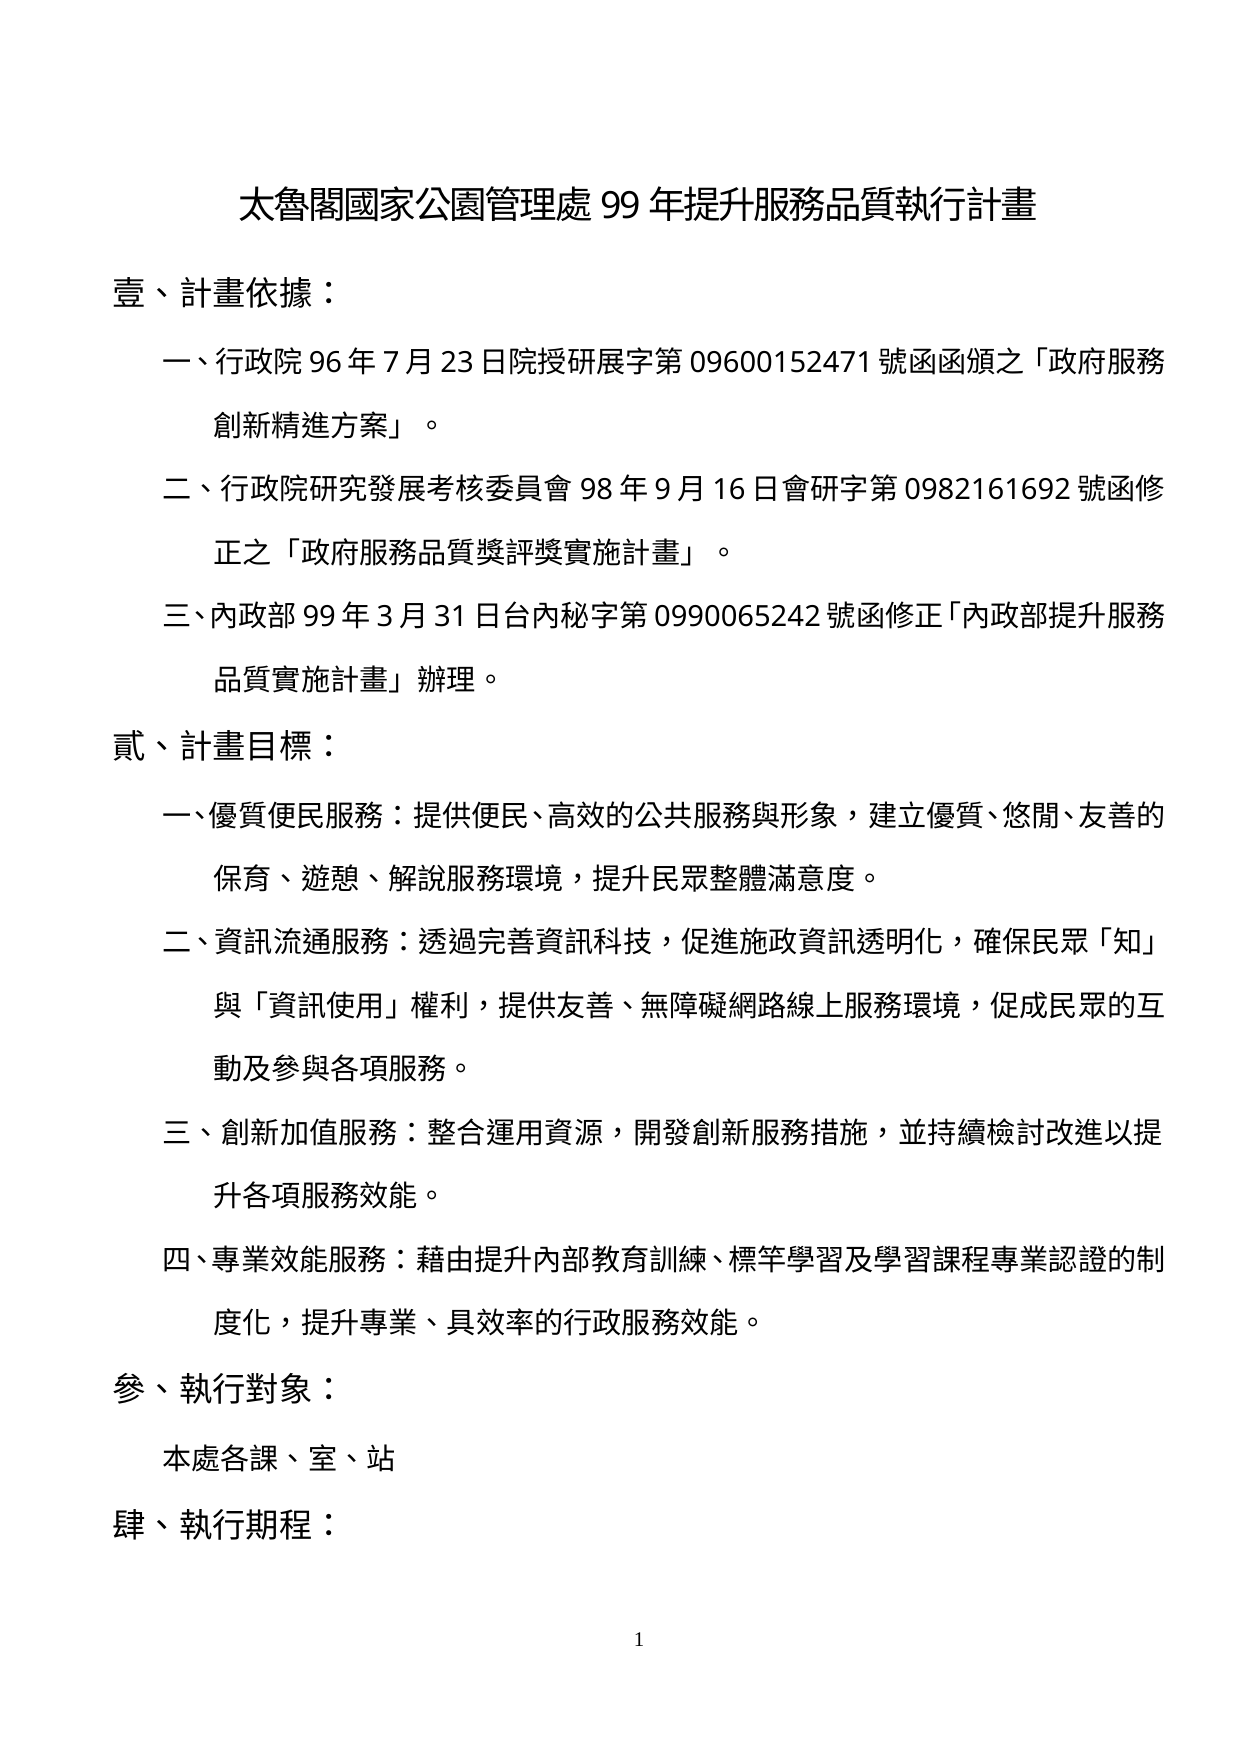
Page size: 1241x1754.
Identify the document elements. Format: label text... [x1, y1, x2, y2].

text 一、優質便民服務：提供便民、高效的公共服務與形象，建立優質、悠閒、友善的保育、遊憩、解說服務環境，提升民眾整體滿意度。 [162, 792, 1165, 898]
text 三、內政部99年3月31日台內秘字第0990065242號函修正「內政部提升服務品質實施計畫」辦理。 [162, 593, 1165, 699]
text 三、創新加值服務：整合運用資源，開發創新服務措施，並持續檢討改進以提升各項服務效能。 [162, 1109, 1165, 1215]
text 四、專業效能服務：藉由提升內部教育訓練、標竿學習及學習課程專業認證的制度化，提升專業、具效率的行政服務效能。 [162, 1236, 1165, 1342]
text 壹、計畫依據： [112, 267, 1165, 315]
text 二、資訊流通服務：透過完善資訊科技，促進施政資訊透明化，確保民眾「知」與「資訊使用」權利，提供友善、無障礙網路線上服務環境，促成民眾的互動及參與各項服務。 [162, 919, 1165, 1088]
text 參、執行對象： [112, 1363, 1165, 1411]
text 肆、執行期程： [112, 1499, 1165, 1547]
text 一、行政院96年7月23日院授研展字第09600152471號函函頒之「政府服務創新精進方案」。 [162, 339, 1165, 445]
text 太魯閣國家公園管理處99年提升服務品質執行計畫 [112, 164, 1165, 239]
text 貳、計畫目標： [112, 720, 1165, 768]
text 二、行政院研究發展考核委員會98年9月16日會研字第0982161692號函修正之「政府服務品質獎評獎實施計畫」。 [162, 466, 1165, 572]
text 本處各課、室、站 [162, 1435, 1165, 1478]
